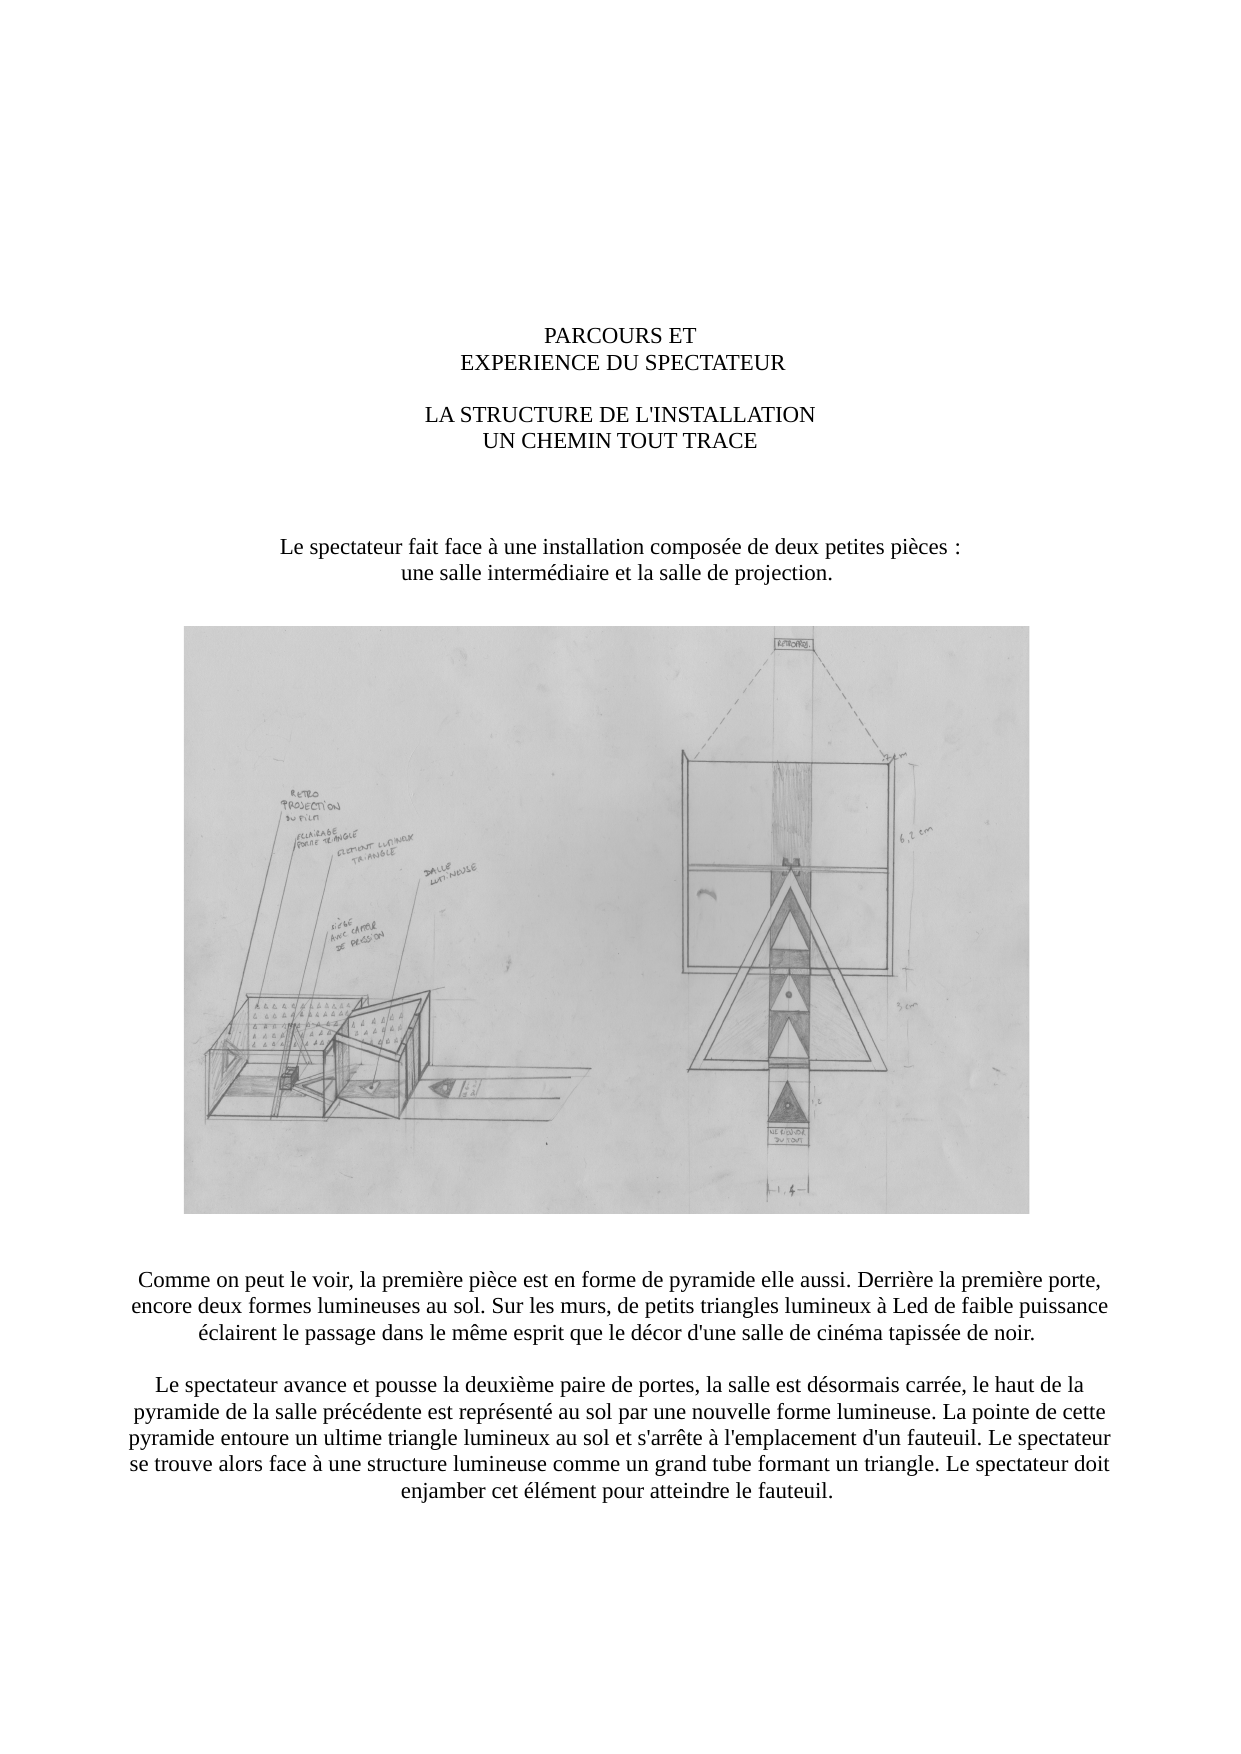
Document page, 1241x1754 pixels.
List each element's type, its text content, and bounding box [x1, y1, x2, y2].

text une salle intermédiaire et la salle de projection. [118, 559, 1122, 586]
text Comme on peut le voir, la première pièce est en forme de pyramide elle aussi. Derrière la première porte, encore deux formes lumineuses au sol. Sur les murs, de petits triangles lumineux à Led de faible puissance éclairent le passage dans le même esprit que le décor d'une salle de cinéma tapissée de noir. [118, 1266, 1122, 1345]
text EXPERIENCE DU SPECTATEUR [118, 348, 1122, 375]
text Le spectateur avance et pousse la deuxième paire de portes, la salle est désormais carrée, le haut de la pyramide de la salle précédente est représenté au sol par une nouvelle forme lumineuse. La pointe de cette pyramide entoure un ultime triangle lumineux au sol et s'arrête à l'emplacement d'un fauteuil. Le spectateur se trouve alors face à une structure lumineuse comme un grand tube formant un triangle. Le spectateur doit enjamber cet élément pour atteindre le fauteuil. [118, 1371, 1122, 1503]
text PARCOURS ET [118, 322, 1122, 348]
picture [183, 626, 1030, 1214]
text Le spectateur fait face à une installation composée de deux petites pièces : [118, 533, 1122, 559]
text UN CHEMIN TOUT TRACE [118, 428, 1122, 454]
text LA STRUCTURE DE L'INSTALLATION [118, 401, 1122, 428]
